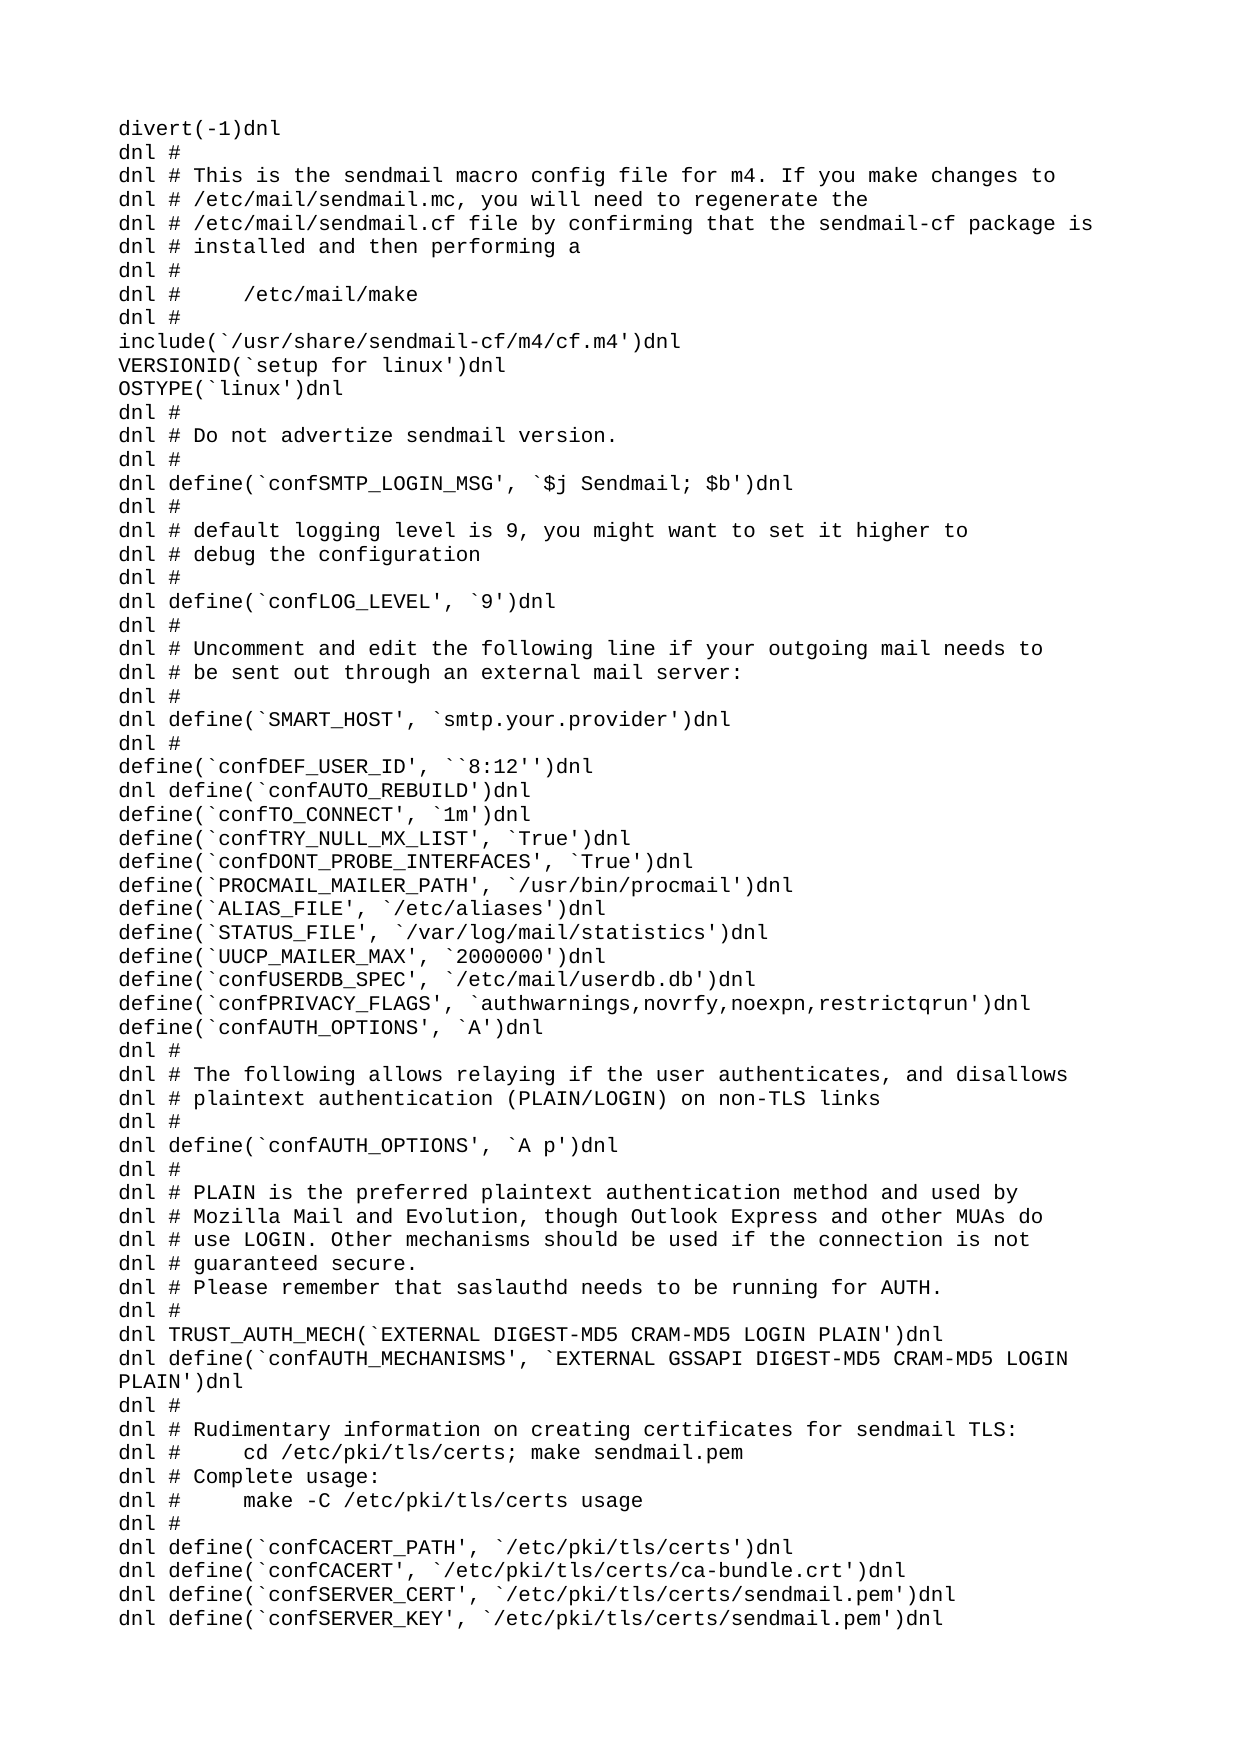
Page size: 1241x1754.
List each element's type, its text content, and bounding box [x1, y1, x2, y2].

text dnl # [118, 1300, 1122, 1324]
text dnl # [118, 1040, 1122, 1064]
text dnl # PLAIN is the preferred plaintext authentication method and used by [118, 1182, 1122, 1206]
text dnl # Rudimentary information on creating certificates for sendmail TLS: [118, 1419, 1122, 1442]
text dnl define(`confLOG_LEVEL', `9')dnl [118, 591, 1122, 615]
text dnl # [118, 686, 1122, 709]
text define(`confUSERDB_SPEC', `/etc/mail/userdb.db')dnl [118, 969, 1122, 993]
text define(`UUCP_MAILER_MAX', `2000000')dnl [118, 946, 1122, 969]
text dnl # debug the configuration [118, 544, 1122, 567]
text dnl # Complete usage: [118, 1466, 1122, 1489]
text dnl # default logging level is 9, you might want to set it higher to [118, 520, 1122, 544]
text VERSIONID(`setup for linux')dnl [118, 354, 1122, 378]
text define(`STATUS_FILE', `/var/log/mail/statistics')dnl [118, 922, 1122, 946]
text dnl # This is the sendmail macro config file for m4. If you make changes to [118, 165, 1122, 189]
text define(`confDONT_PROBE_INTERFACES', `True')dnl [118, 851, 1122, 875]
text dnl # /etc/mail/sendmail.mc, you will need to regenerate the [118, 189, 1122, 213]
text dnl define(`confSERVER_KEY', `/etc/pki/tls/certs/sendmail.pem')dnl [118, 1608, 1122, 1631]
text dnl # [118, 260, 1122, 284]
text OSTYPE(`linux')dnl [118, 378, 1122, 402]
text dnl # [118, 449, 1122, 473]
text dnl # Please remember that saslauthd needs to be running for AUTH. [118, 1277, 1122, 1300]
text dnl TRUST_AUTH_MECH(`EXTERNAL DIGEST-MD5 CRAM-MD5 LOGIN PLAIN')dnl [118, 1324, 1122, 1348]
text dnl # [118, 615, 1122, 638]
text define(`confTRY_NULL_MX_LIST', `True')dnl [118, 827, 1122, 851]
text divert(-1)dnl [118, 118, 1122, 142]
text dnl define(`confCACERT_PATH', `/etc/pki/tls/certs')dnl [118, 1537, 1122, 1561]
text dnl define(`confSERVER_CERT', `/etc/pki/tls/certs/sendmail.pem')dnl [118, 1584, 1122, 1608]
text dnl # [118, 402, 1122, 426]
text dnl # cd /etc/pki/tls/certs; make sendmail.pem [118, 1442, 1122, 1466]
text dnl define(`confAUTO_REBUILD')dnl [118, 780, 1122, 804]
text dnl # [118, 307, 1122, 331]
text dnl # make -C /etc/pki/tls/certs usage [118, 1489, 1122, 1513]
text define(`confPRIVACY_FLAGS', `authwarnings,novrfy,noexpn,restrictqrun')dnl [118, 993, 1122, 1017]
text dnl define(`confAUTH_OPTIONS', `A p')dnl [118, 1135, 1122, 1158]
text dnl # /etc/mail/make [118, 284, 1122, 307]
text dnl define(`SMART_HOST', `smtp.your.provider')dnl [118, 709, 1122, 733]
text define(`confAUTH_OPTIONS', `A')dnl [118, 1017, 1122, 1040]
text dnl define(`confAUTH_MECHANISMS', `EXTERNAL GSSAPI DIGEST-MD5 CRAM-MD5 LOGIN PLAIN')dnl [118, 1348, 1122, 1395]
text dnl # be sent out through an external mail server: [118, 662, 1122, 686]
text dnl # use LOGIN. Other mechanisms should be used if the connection is not [118, 1229, 1122, 1253]
text dnl # [118, 1395, 1122, 1419]
text dnl # [118, 1111, 1122, 1135]
text define(`ALIAS_FILE', `/etc/aliases')dnl [118, 898, 1122, 922]
text dnl # Uncomment and edit the following line if your outgoing mail needs to [118, 638, 1122, 662]
text dnl define(`confSMTP_LOGIN_MSG', `$j Sendmail; $b')dnl [118, 473, 1122, 496]
text dnl # [118, 733, 1122, 757]
text dnl # plaintext authentication (PLAIN/LOGIN) on non-TLS links [118, 1088, 1122, 1111]
text dnl # [118, 567, 1122, 591]
text dnl # The following allows relaying if the user authenticates, and disallows [118, 1064, 1122, 1088]
text dnl # Do not advertize sendmail version. [118, 426, 1122, 449]
text dnl # installed and then performing a [118, 236, 1122, 260]
text dnl # /etc/mail/sendmail.cf file by confirming that the sendmail-cf package is [118, 213, 1122, 236]
text dnl # guaranteed secure. [118, 1253, 1122, 1277]
text dnl # [118, 1513, 1122, 1537]
text dnl # [118, 1158, 1122, 1182]
text dnl define(`confCACERT', `/etc/pki/tls/certs/ca-bundle.crt')dnl [118, 1561, 1122, 1584]
text include(`/usr/share/sendmail-cf/m4/cf.m4')dnl [118, 331, 1122, 354]
text define(`PROCMAIL_MAILER_PATH', `/usr/bin/procmail')dnl [118, 875, 1122, 898]
text define(`confDEF_USER_ID', ``8:12'')dnl [118, 757, 1122, 780]
text dnl # Mozilla Mail and Evolution, though Outlook Express and other MUAs do [118, 1206, 1122, 1229]
text define(`confTO_CONNECT', `1m')dnl [118, 804, 1122, 827]
text dnl # [118, 496, 1122, 520]
text dnl # [118, 142, 1122, 165]
